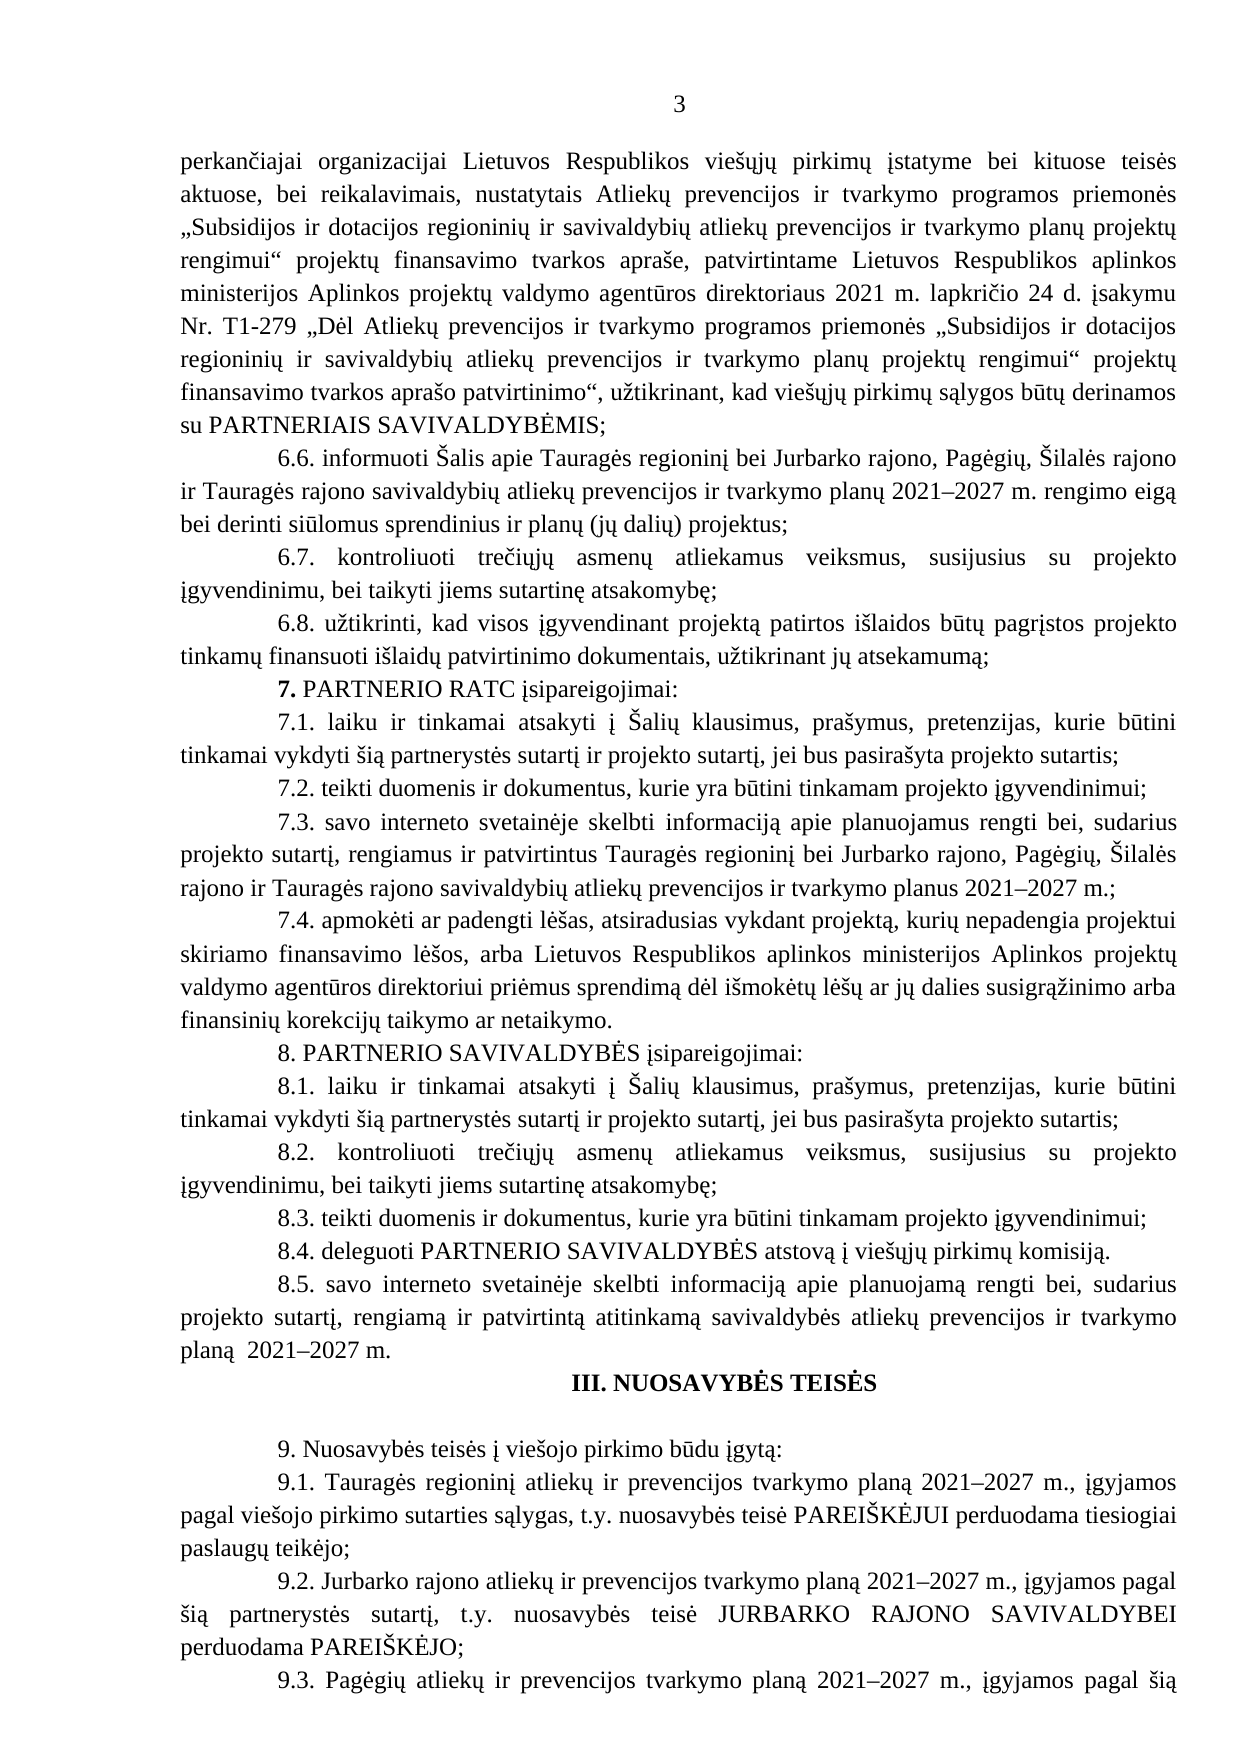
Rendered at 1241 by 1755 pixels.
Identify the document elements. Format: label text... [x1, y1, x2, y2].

text perkančiajai organizacijai Lietuvos Respublikos viešųjų pirkimų įstatyme bei kituose teisės aktuose, bei reikalavimais, nustatytais Atliekų prevencijos ir tvarkymo programos priemonės „Subsidijos ir dotacijos regioninių ir savivaldybių atliekų prevencijos ir tvarkymo planų projektų rengimui“ projektų finansavimo tvarkos apraše, patvirtintame Lietuvos Respublikos aplinkos ministerijos Aplinkos projektų valdymo agentūros direktoriaus 2021 m. lapkričio 24 d. įsakymu Nr. T1-279 „Dėl Atliekų prevencijos ir tvarkymo programos priemonės „Subsidijos ir dotacijos regioninių ir savivaldybių atliekų prevencijos ir tvarkymo planų projektų rengimui“ projektų finansavimo tvarkos aprašo patvirtinimo“, užtikrinant, kad viešųjų pirkimų sąlygos būtų derinamos su PARTNERIAIS SAVIVALDYBĖMIS; [180, 146, 1178, 439]
text 9.1. Tauragės regioninį atliekų ir prevencijos tvarkymo planą 2021–2027 m., įgyjamos pagal viešojo pirkimo sutarties sąlygas, t.y. nuosavybės teisė PAREIŠKĖJUI perduodama tiesiogiai paslaugų teikėjo; [180, 1467, 1178, 1562]
text 8.2. kontroliuoti trečiųjų asmenų atliekamus veiksmus, susijusius su projekto įgyvendinimu, bei taikyti jiems sutartinę atsakomybę; [180, 1137, 1178, 1198]
text 9.2. Jurbarko rajono atliekų ir prevencijos tvarkymo planą 2021–2027 m., įgyjamos pagal šią partnerystės sutartį, t.y. nuosavybės teisė JURBARKO RAJONO SAVIVALDYBEI perduodama PAREIŠKĖJO; [180, 1566, 1178, 1661]
text III. NUOSAVYBĖS TEISĖS [180, 1368, 1178, 1397]
text 8.1. laiku ir tinkamai atsakyti į Šalių klausimus, prašymus, pretenzijas, kurie būtini tinkamai vykdyti šią partnerystės sutartį ir projekto sutartį, jei bus pasirašyta projekto sutartis; [180, 1071, 1178, 1132]
text 8. PARTNERIO SAVIVALDYBĖS įsipareigojimai: [180, 1038, 1178, 1066]
text 9.3. Pagėgių atliekų ir prevencijos tvarkymo planą 2021–2027 m., įgyjamos pagal šią [180, 1665, 1178, 1694]
text 8.4. deleguoti PARTNERIO SAVIVALDYBĖS atstovą į viešųjų pirkimų komisiją. [180, 1236, 1178, 1264]
text 7.1. laiku ir tinkamai atsakyti į Šalių klausimus, prašymus, pretenzijas, kurie būtini tinkamai vykdyti šią partnerystės sutartį ir projekto sutartį, jei bus pasirašyta projekto sutartis; [180, 707, 1178, 769]
text 8.3. teikti duomenis ir dokumentus, kurie yra būtini tinkamam projekto įgyvendinimui; [180, 1203, 1178, 1232]
text 7.2. teikti duomenis ir dokumentus, kurie yra būtini tinkamam projekto įgyvendinimui; [180, 773, 1178, 802]
text 7.4. apmokėti ar padengti lėšas, atsiradusias vykdant projektą, kurių nepadengia projektui skiriamo finansavimo lėšos, arba Lietuvos Respublikos aplinkos ministerijos Aplinkos projektų valdymo agentūros direktoriui priėmus sprendimą dėl išmokėtų lėšų ar jų dalies susigrąžinimo arba finansinių korekcijų taikymo ar netaikymo. [180, 906, 1178, 1033]
text 9. Nuosavybės teisės į viešojo pirkimo būdu įgytą: [180, 1434, 1178, 1463]
text 8.5. savo interneto svetainėje skelbti informaciją apie planuojamą rengti bei, sudarius projekto sutartį, rengiamą ir patvirtintą atitinkamą savivaldybės atliekų prevencijos ir tvarkymo planą 2021–2027 m. [180, 1269, 1178, 1364]
text 6.8. užtikrinti, kad visos įgyvendinant projektą patirtos išlaidos būtų pagrįstos projekto tinkamų finansuoti išlaidų patvirtinimo dokumentais, užtikrinant jų atsekamumą; [180, 608, 1178, 670]
text 6.7. kontroliuoti trečiųjų asmenų atliekamus veiksmus, susijusius su projekto įgyvendinimu, bei taikyti jiems sutartinę atsakomybę; [180, 542, 1178, 604]
text 6.6. informuoti Šalis apie Tauragės regioninį bei Jurbarko rajono, Pagėgių, Šilalės rajono ir Tauragės rajono savivaldybių atliekų prevencijos ir tvarkymo planų 2021–2027 m. rengimo eigą bei derinti siūlomus sprendinius ir planų (jų dalių) projektus; [180, 443, 1178, 538]
text 7. PARTNERIO RATC įsipareigojimai: [180, 674, 1178, 703]
text 7.3. savo interneto svetainėje skelbti informaciją apie planuojamus rengti bei, sudarius projekto sutartį, rengiamus ir patvirtintus Tauragės regioninį bei Jurbarko rajono, Pagėgių, Šilalės rajono ir Tauragės rajono savivaldybių atliekų prevencijos ir tvarkymo planus 2021–2027 m.; [180, 807, 1178, 901]
